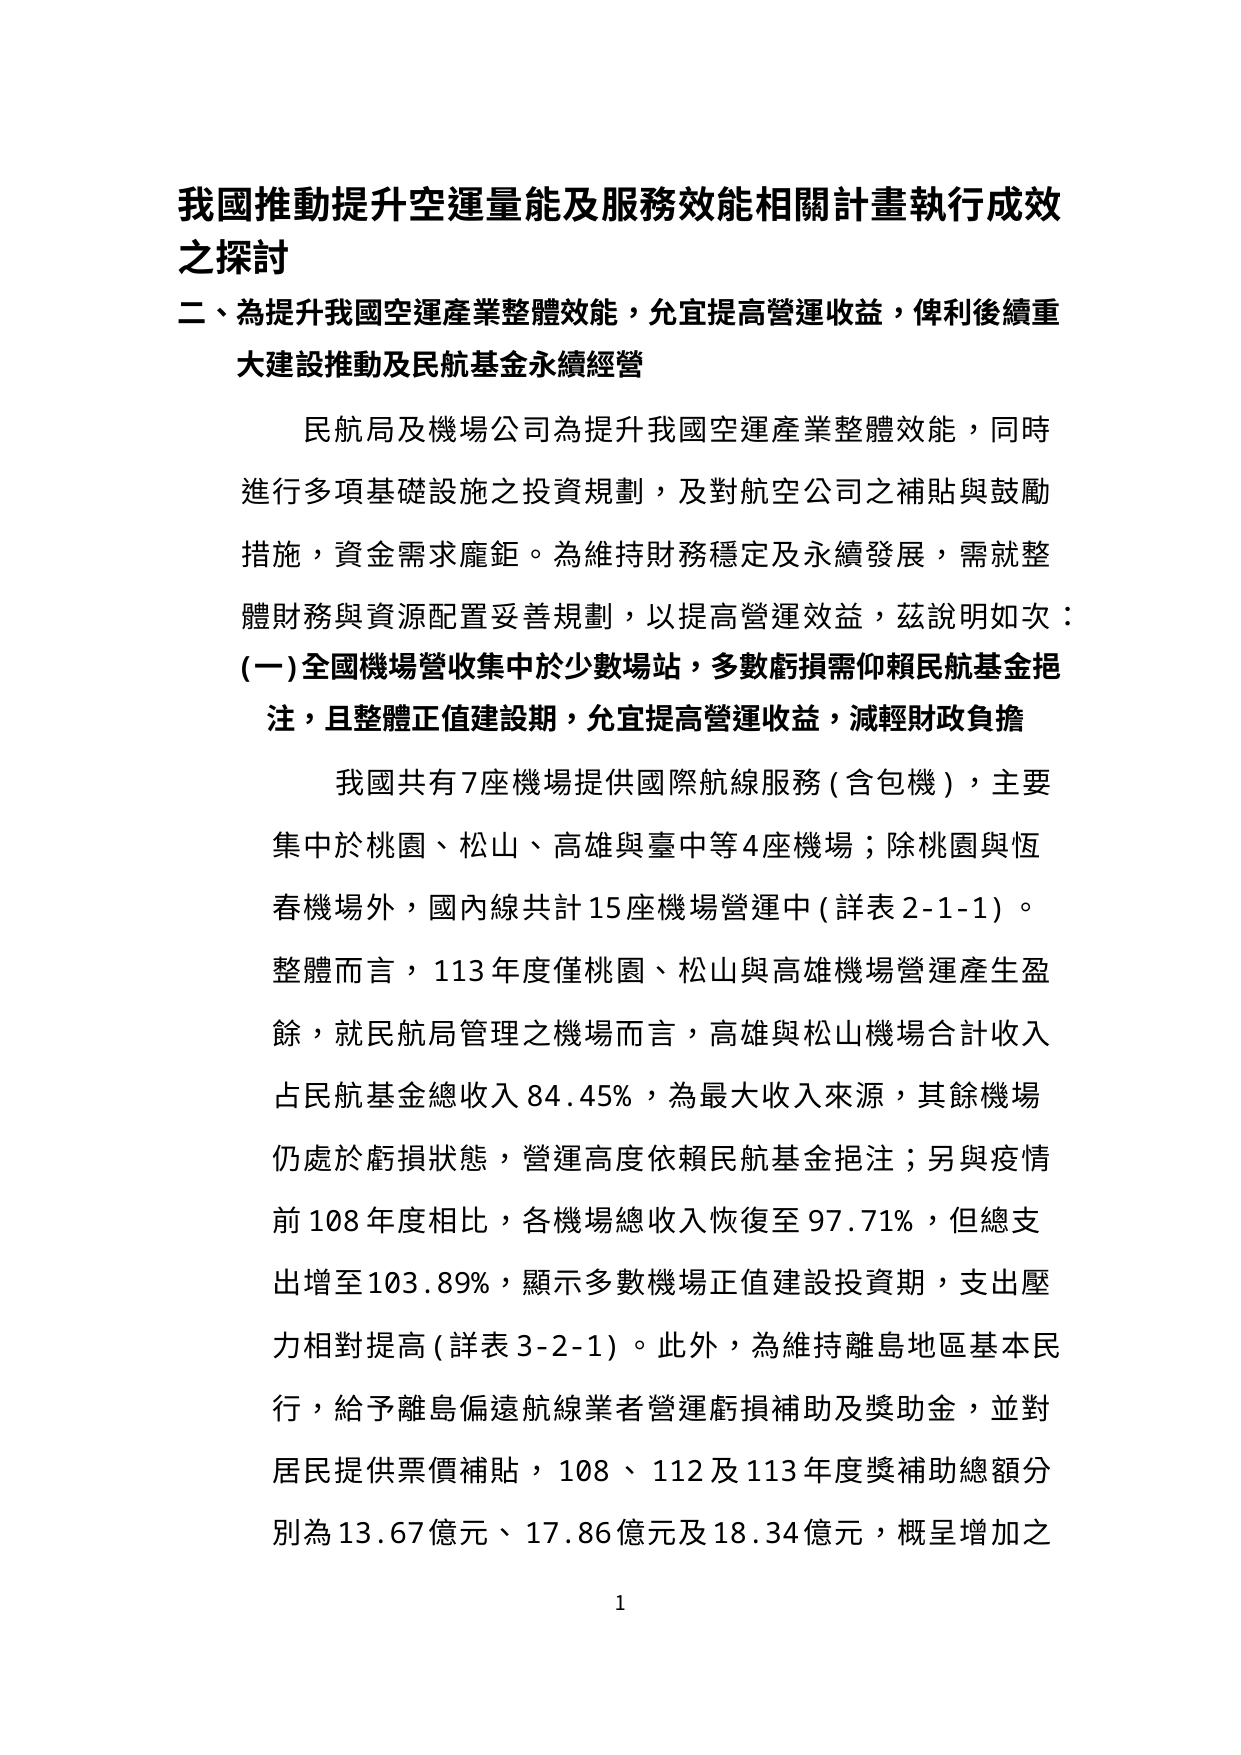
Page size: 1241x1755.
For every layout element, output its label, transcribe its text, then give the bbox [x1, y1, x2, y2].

text 我國推動提升空運量能及服務效能相關計畫執行成效之探討 [177, 177, 1063, 281]
text 我國共有7座機場提供國際航線服務(含包機)，主要集中於桃園、松山、高雄與臺中等4座機場；除桃園與恆春機場外，國內線共計15座機場營運中(詳表2-1-1)。整體而言，113年度僅桃園、松山與高雄機場營運產生盈餘，就民航局管理之機場而言，高雄與松山機場合計收入占民航基金總收入84.45%，為最大收入來源，其餘機場仍處於虧損狀態，營運高度依賴民航基金挹注；另與疫情前108年度相比，各機場總收入恢復至97.71%，但總支出增至103.89%，顯示多數機場正值建設投資期，支出壓力相對提高(詳表3-2-1)。此外，為維持離島地區基本民行，給予離島偏遠航線業者營運虧損補助及獎助金，並對居民提供票價補貼，108、112及113年度獎補助總額分別為13.67億元、17.86億元及18.34億元，概呈增加之 [266, 740, 1063, 1552]
text 民航局及機場公司為提升我國空運產業整體效能，同時進行多項基礎設施之投資規劃，及對航空公司之補貼與鼓勵措施，資金需求龐鉅。為維持財務穩定及永續發展，需就整體財務與資源配置妥善規劃，以提高營運效益，茲說明如次： [236, 386, 1063, 636]
text (一)全國機場營收集中於少數場站，多數虧損需仰賴民航基金挹注，且整體正值建設期，允宜提高營運收益，減輕財政負擔 [236, 636, 1063, 740]
text 二、為提升我國空運產業整體效能，允宜提高營運收益，俾利後續重大建設推動及民航基金永續經營 [177, 281, 1063, 386]
